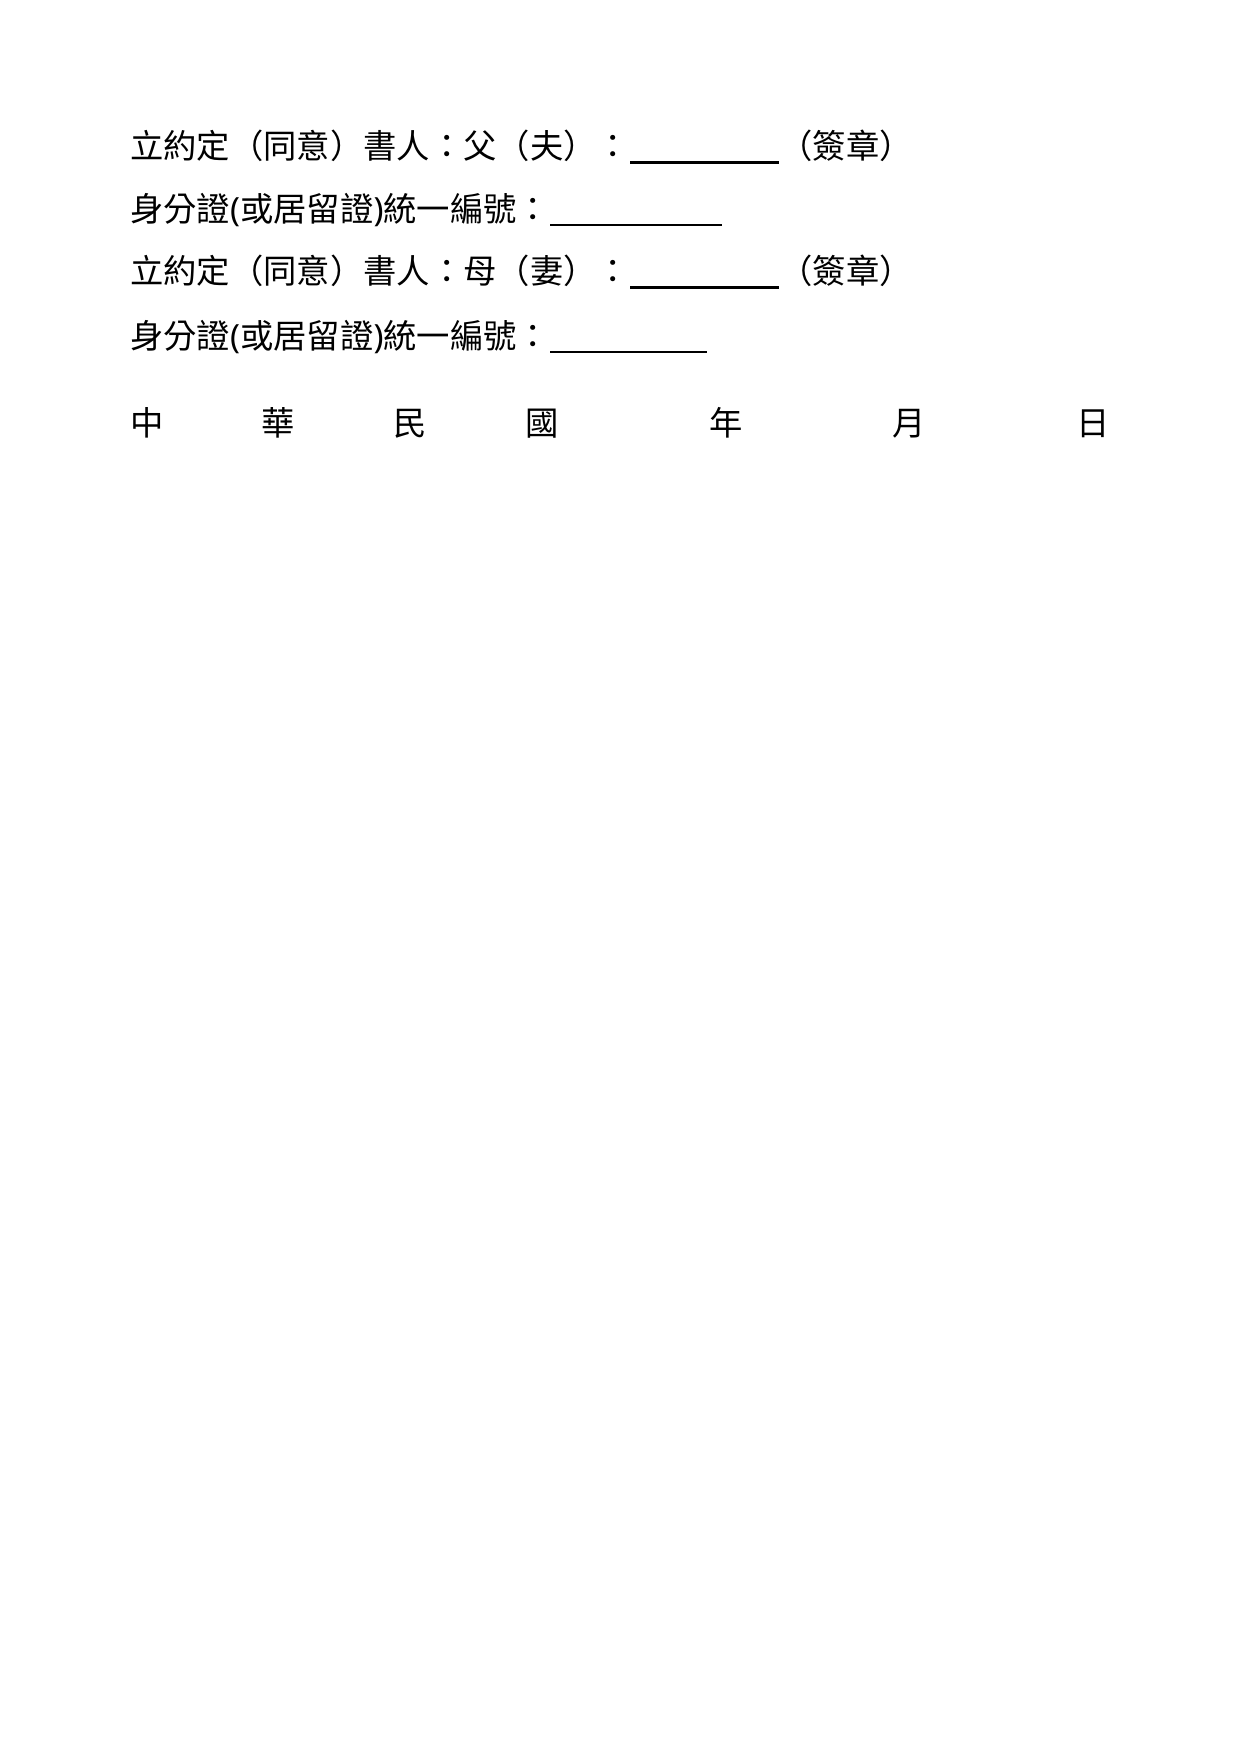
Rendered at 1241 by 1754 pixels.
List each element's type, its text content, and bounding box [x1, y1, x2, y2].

text 立約定（同意）書人：父（夫）： （簽章） [130, 109, 1110, 171]
text 身分證(或居留證)統一編號： [130, 171, 1110, 234]
text 立約定（同意）書人：母（妻）： （簽章） [130, 234, 1110, 296]
text 中 華 民 國 年 月 日 [130, 384, 1110, 459]
text 身分證(或居留證)統一編號： [130, 296, 1110, 371]
